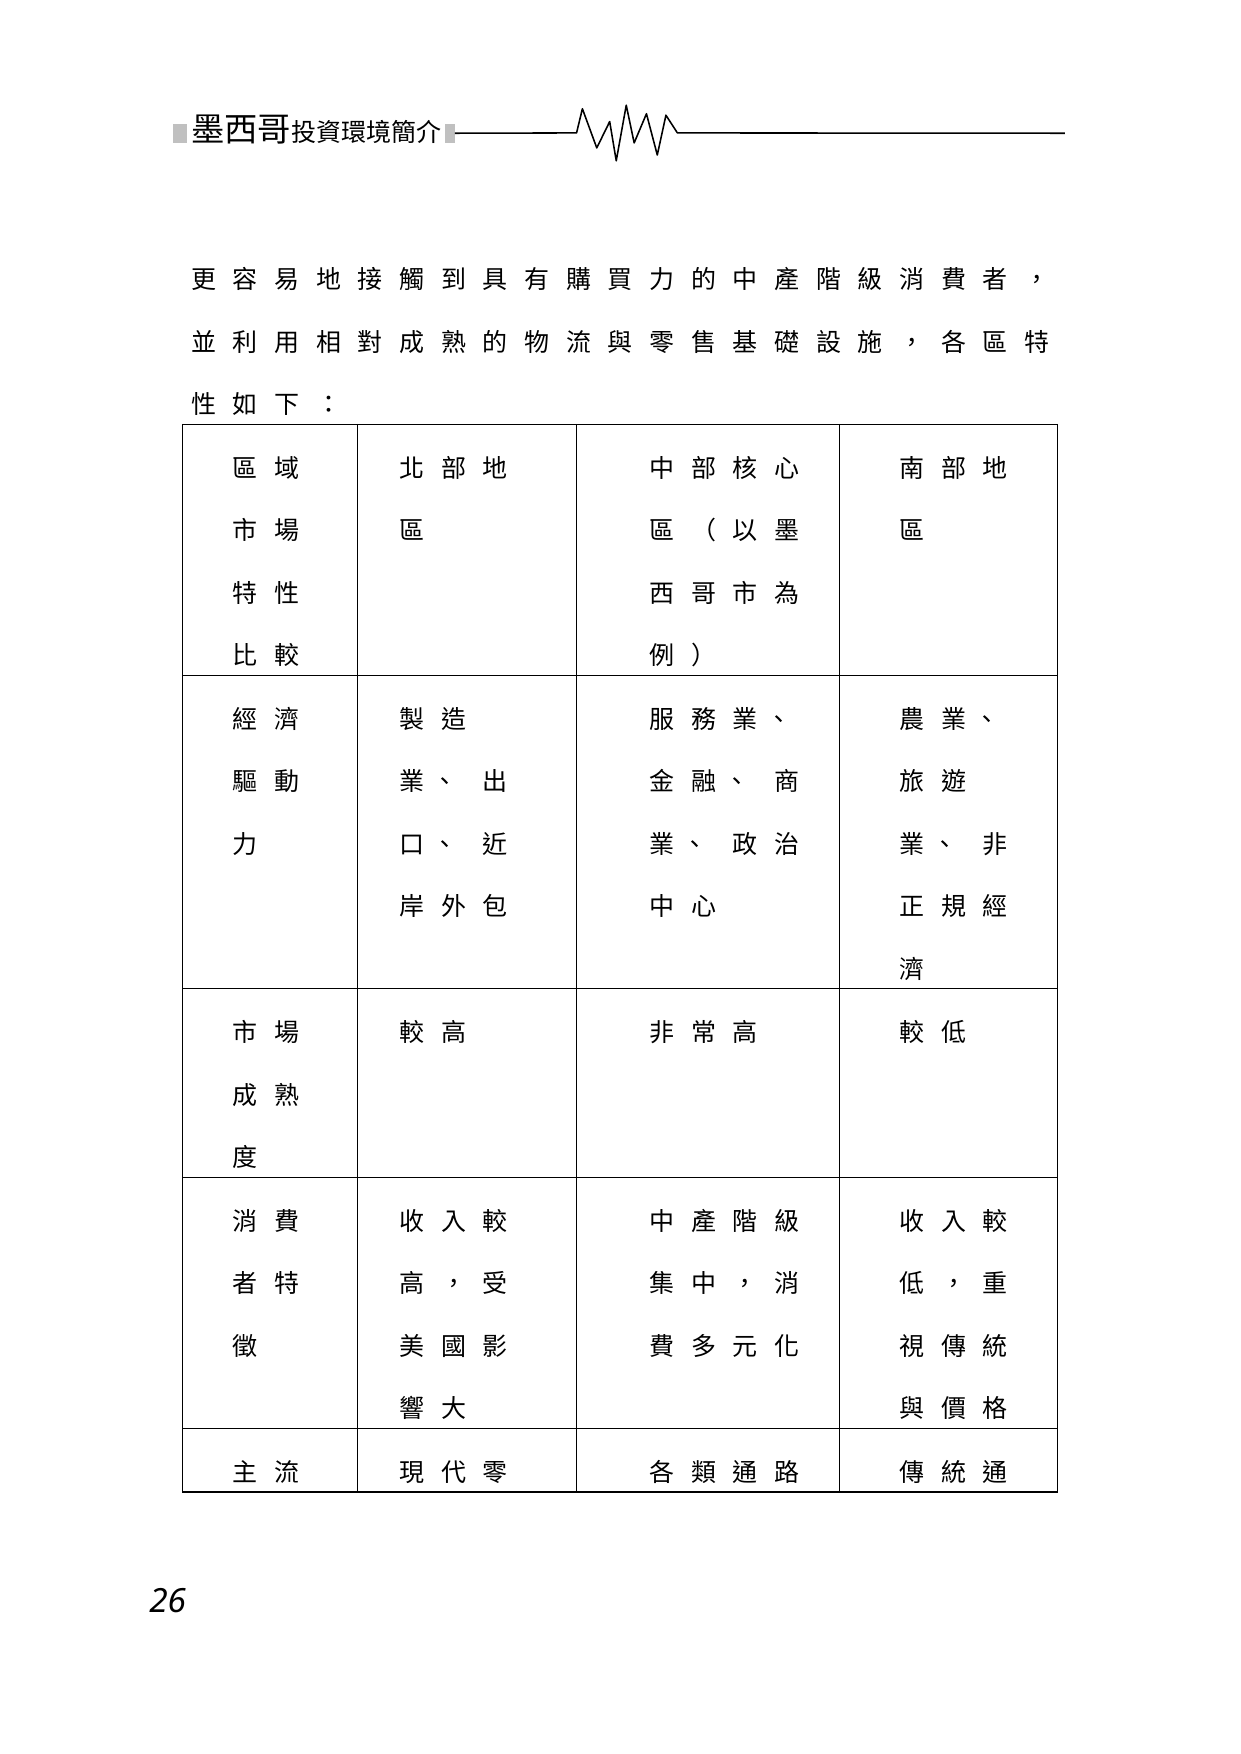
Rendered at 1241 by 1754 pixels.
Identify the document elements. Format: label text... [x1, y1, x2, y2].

table_cell 中產階級集中，消費多元化 [577, 1178, 839, 1428]
text 更容易地接觸到具有購買力的中產階級消費者，並利用相對成熟的物流與零售基礎設施，各區特性如下： [183, 236, 1058, 424]
table_cell 收入較高，受美國影響大 [358, 1178, 576, 1428]
table_cell 經濟驅動力 [183, 676, 357, 988]
table_cell 非常高 [577, 989, 839, 1177]
table_header 南部地區 [840, 425, 1057, 675]
table_cell 收入較低，重視傳統與價格 [840, 1178, 1057, 1428]
table_cell 消費者特徵 [183, 1178, 357, 1428]
table_cell 主流 [183, 1429, 357, 1491]
table_cell 農業、旅遊業、非正規經濟 [840, 676, 1057, 988]
table_cell 各類通路 [577, 1429, 839, 1491]
table_cell 服務業、金融、商業、政治中心 [577, 676, 839, 988]
table_cell 市場成熟度 [183, 989, 357, 1177]
table_cell 現代零 [358, 1429, 576, 1491]
table_header 區域市場特性比較 [183, 425, 357, 675]
table_cell 製造業、出口、近岸外包 [358, 676, 576, 988]
table_cell 傳統通 [840, 1429, 1057, 1491]
table_header 北部地區 [358, 425, 576, 675]
table_header 中部核心區（以墨西哥市為例） [577, 425, 839, 675]
table_cell 較高 [358, 989, 576, 1177]
table_cell 較低 [840, 989, 1057, 1177]
